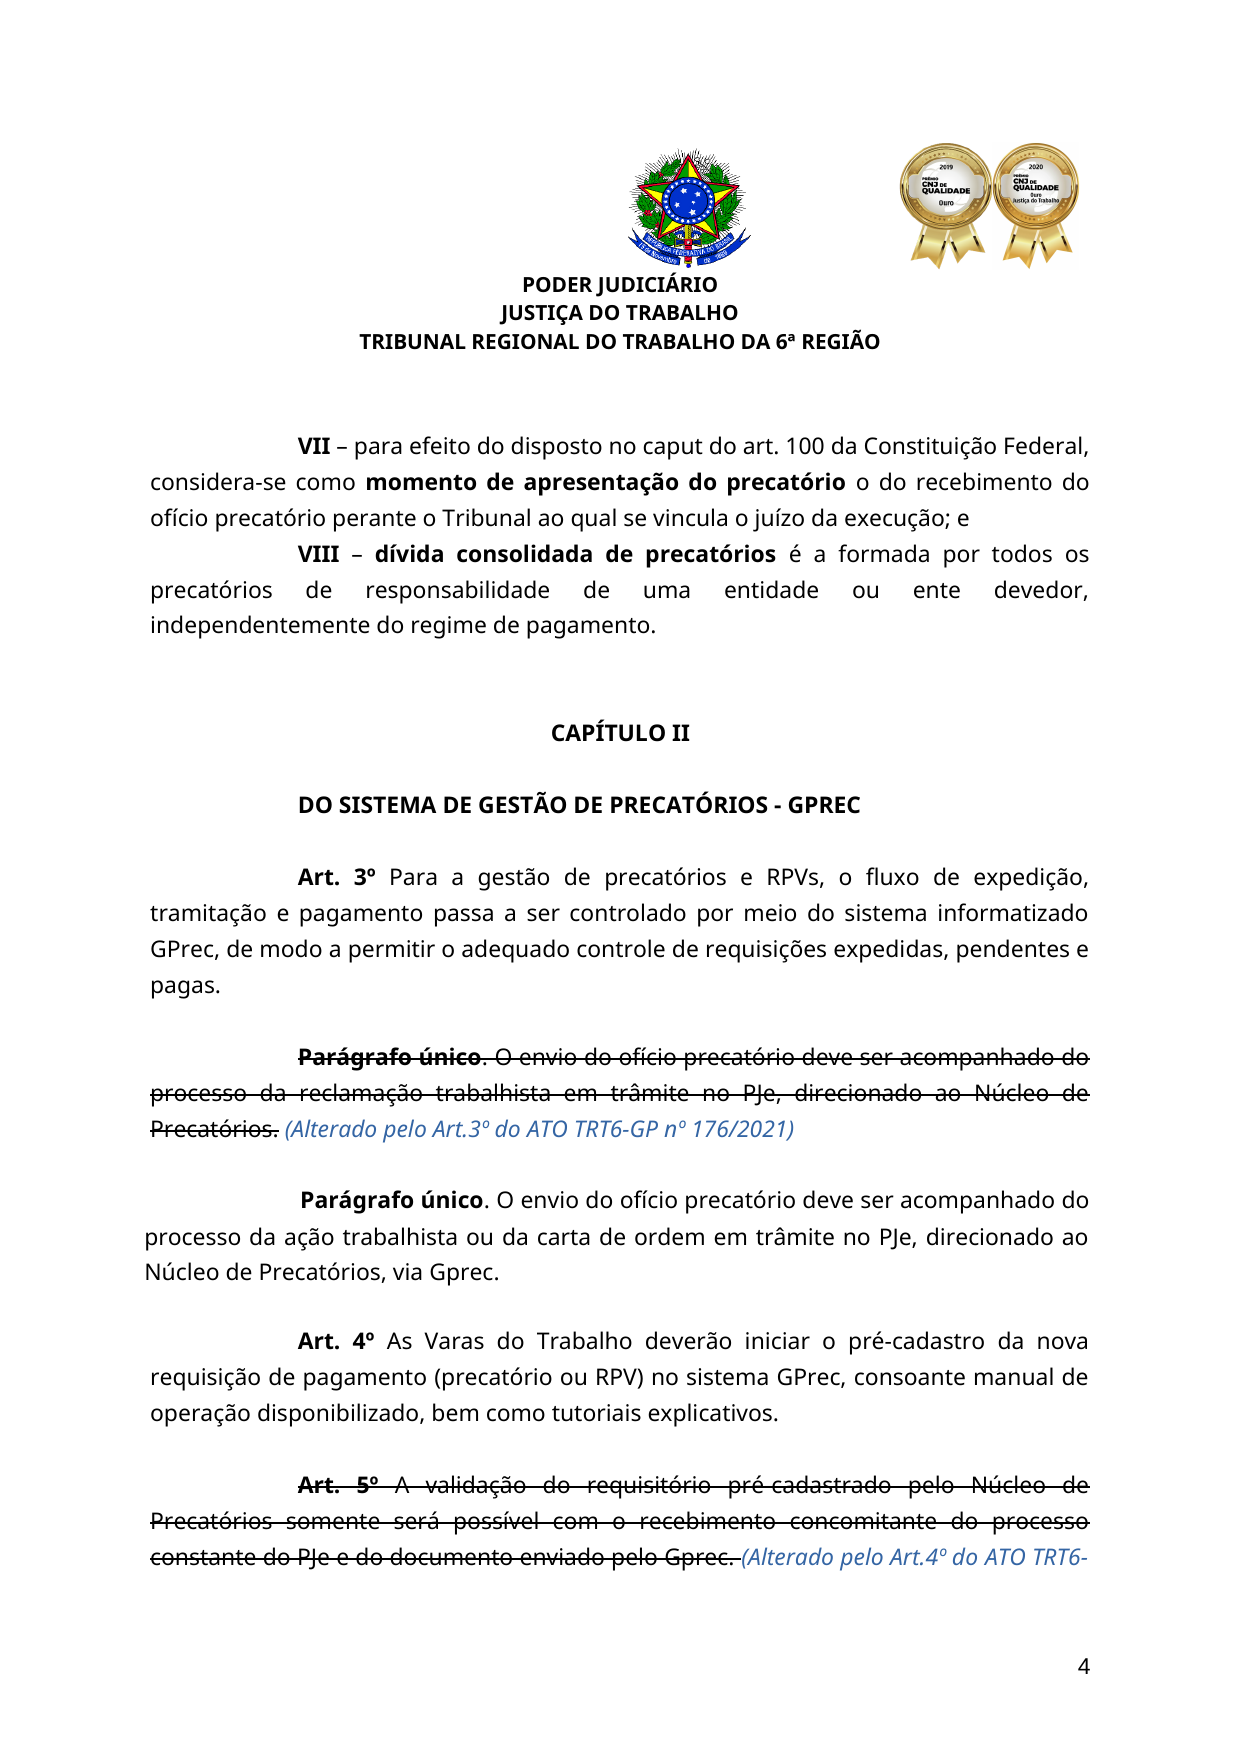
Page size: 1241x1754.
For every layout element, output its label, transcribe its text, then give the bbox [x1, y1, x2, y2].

text Art. 4º As Varas do Trabalho deverão iniciar o pré-cadastro da nova requisição de pagamento (precatório ou RPV) no sistema GPrec, consoante manual de operação disponibilizado, bem como tutoriais explicativos. [150, 1325, 1090, 1428]
text Parágrafo único. O envio do ofício precatório deve ser acompanhado do processo da reclamação trabalhista em trâmite no PJe, direcionado ao Núcleo de Precatórios. (Alterado pelo Art.3º do ATO TRT6-GP nº 176/2021) [150, 1041, 1090, 1094]
text Parágrafo único. O envio do ofício precatório deve ser acompanhado do processo da reclamação trabalhista em trâmite no PJe, direcionado ao Núcleo de Precatórios. (Alterado pelo Art.3º do ATO TRT6-GP nº 176/2021) [150, 1096, 1090, 1144]
text CAPÍTULO II [150, 717, 1090, 748]
text Art. 5º A validação do requisitório pré-cadastrado pelo Núcleo de Precatórios somente será possível com o recebimento concomitante do processo constante do PJe e do documento enviado pelo Gprec. (Alterado pelo Art.4º do ATO TRT6-GP nº 176/2021) [150, 1469, 1090, 1522]
text VII – para efeito do disposto no caput do art. 100 da Constituição Federal, considera-se como momento de apresentação do precatório o do recebimento do ofício precatório perante o Tribunal ao qual se vincula o juízo da execução; e [150, 430, 1090, 533]
text Art. 3º Para a gestão de precatórios e RPVs, o fluxo de expedição, tramitação e pagamento passa a ser controlado por meio do sistema informatizado GPrec, de modo a permitir o adequado controle de requisições expedidas, pendentes e pagas. [150, 861, 1090, 1000]
text VIII – dívida consolidada de precatórios é a formada por todos os precatórios de responsabilidade de uma entidade ou ente devedor, independentemente do regime de pagamento. [150, 538, 1090, 641]
text DO SISTEMA DE GESTÃO DE PRECATÓRIOS - GPREC [150, 789, 1090, 820]
picture [899, 142, 1080, 270]
text Art. 5º A validação do requisitório pré-cadastrado pelo Núcleo de Precatórios somente será possível com o recebimento concomitante do processo constante do PJe e do documento enviado pelo Gprec. (Alterado pelo Art.4º do ATO TRT6-GP nº 176/2021) [150, 1524, 1090, 1572]
text Parágrafo único. O envio do ofício precatório deve ser acompanhado do processo da ação trabalhista ou da carta de ordem em trâmite no PJe, direcionado ao Núcleo de Precatórios, via Gprec. [144, 1184, 1090, 1288]
picture [621, 146, 753, 270]
